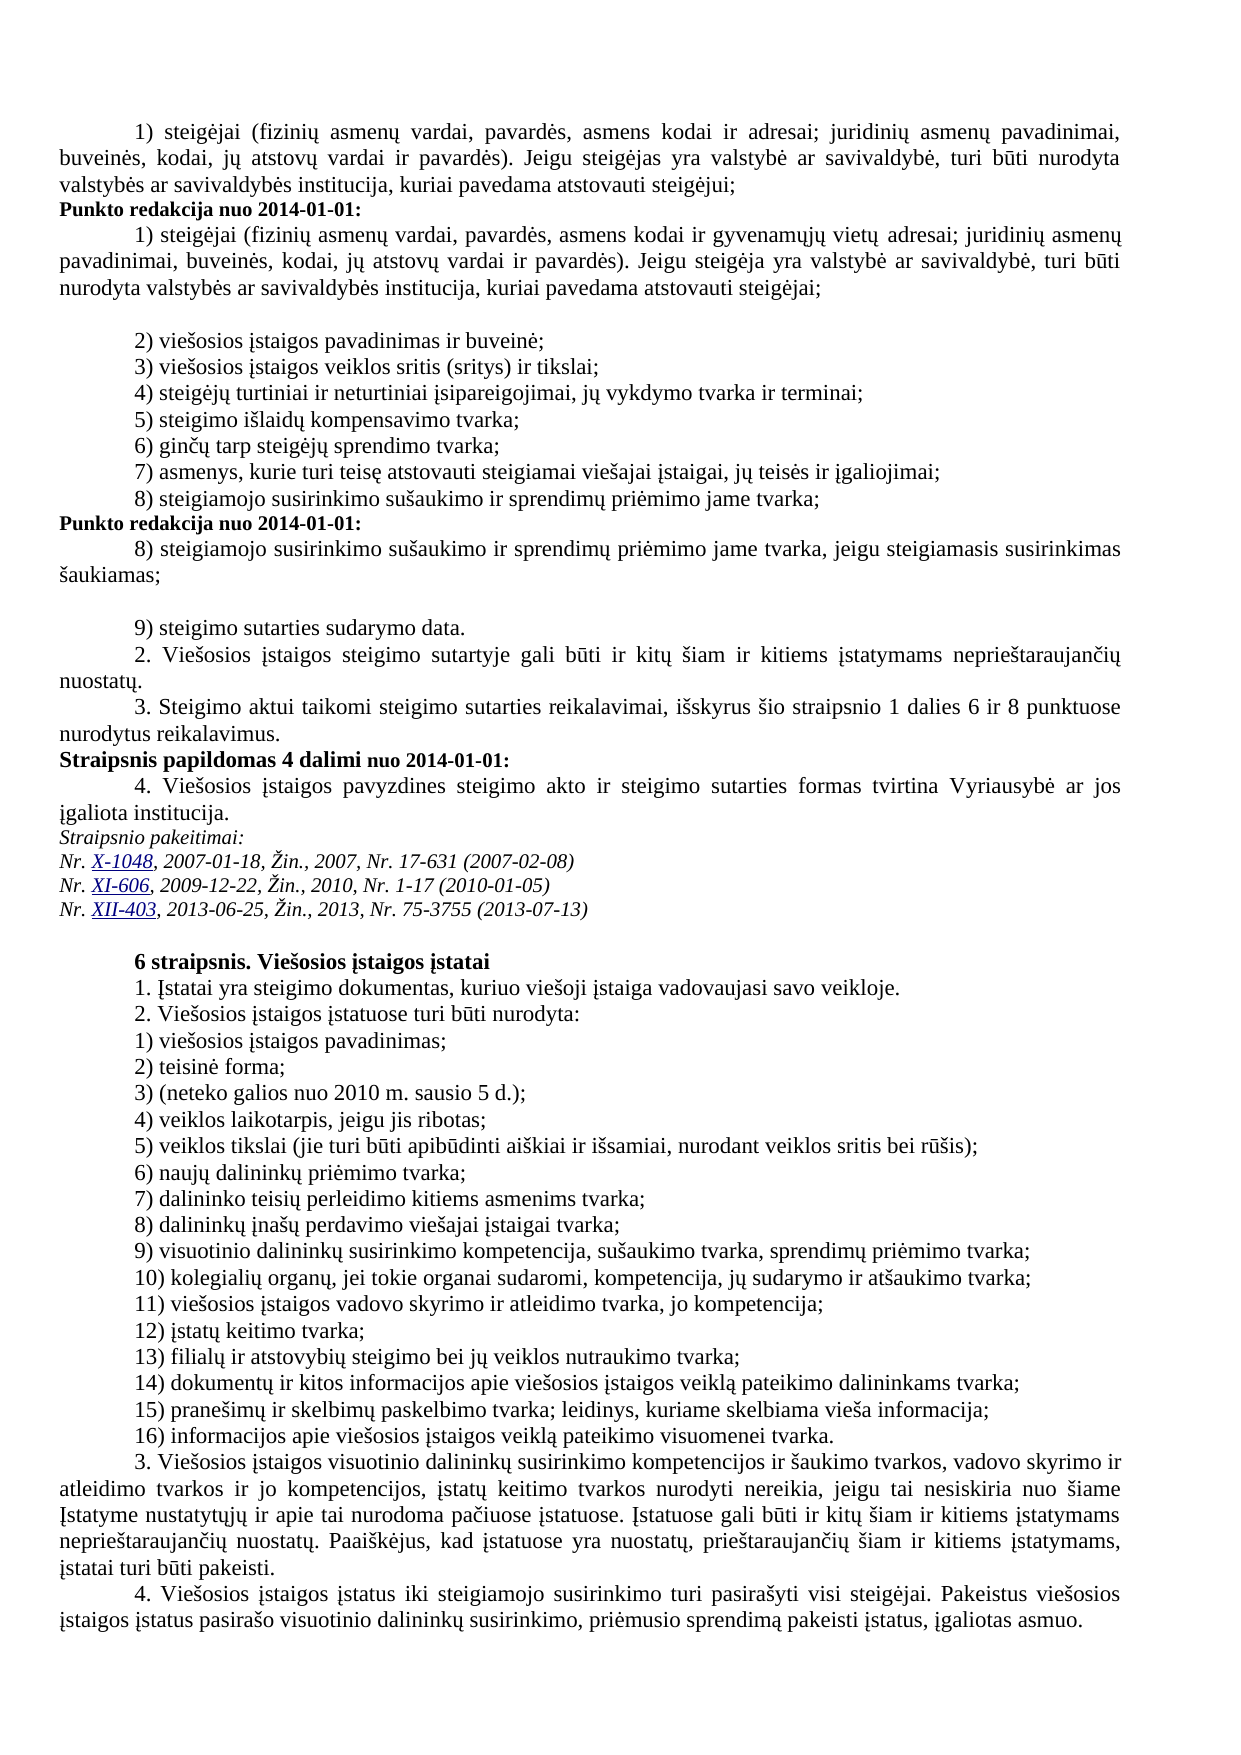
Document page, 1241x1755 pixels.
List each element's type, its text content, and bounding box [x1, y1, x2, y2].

text Punkto redakcija nuo 2014-01-01: [59, 511, 1122, 535]
text 11) viešosios įstaigos vadovo skyrimo ir atleidimo tvarka, jo kompetencija; [59, 1290, 1122, 1317]
text Punkto redakcija nuo 2014-01-01: [59, 197, 1122, 221]
text 7) dalininko teisių perleidimo kitiems asmenims tvarka; [59, 1185, 1122, 1211]
text 6) ginčų tarp steigėjų sprendimo tvarka; [59, 432, 1122, 458]
text 15) pranešimų ir skelbimų paskelbimo tvarka; leidinys, kuriame skelbiama vieša informacija; [59, 1396, 1122, 1422]
text 8) steigiamojo susirinkimo sušaukimo ir sprendimų priėmimo jame tvarka; [59, 485, 1122, 511]
text 12) įstatų keitimo tvarka; [59, 1317, 1122, 1343]
text 2) teisinė forma; [59, 1053, 1122, 1079]
text 14) dokumentų ir kitos informacijos apie viešosios įstaigos veiklą pateikimo dalininkams tvarka; [59, 1369, 1122, 1396]
text 1) viešosios įstaigos pavadinimas; [59, 1027, 1122, 1053]
text 9) steigimo sutarties sudarymo data. [59, 614, 1122, 641]
text 7) asmenys, kurie turi teisę atstovauti steigiamai viešajai įstaigai, jų teisės ir įgaliojimai; [59, 458, 1122, 485]
text 6) naujų dalininkų priėmimo tvarka; [59, 1158, 1122, 1185]
text 1) steigėjai (fizinių asmenų vardai, pavardės, asmens kodai ir gyvenamųjų vietų adresai; juridinių asmenų pavadinimai, buveinės, kodai, jų atstovų vardai ir pavardės). Jeigu steigėja yra valstybė ar savivaldybė, turi būti nurodyta valstybės ar savivaldybės institucija, kuriai pavedama atstovauti steigėjai; [59, 221, 1122, 300]
text 2. Viešosios įstaigos steigimo sutartyje gali būti ir kitų šiam ir kitiems įstatymams neprieštaraujančių nuostatų. [59, 641, 1122, 693]
text Straipsnio pakeitimai: [59, 825, 1122, 849]
text 3) viešosios įstaigos veiklos sritis (sritys) ir tikslai; [59, 353, 1122, 379]
text 2) viešosios įstaigos pavadinimas ir buveinė; [59, 327, 1122, 353]
text 10) kolegialių organų, jei tokie organai sudaromi, kompetencija, jų sudarymo ir atšaukimo tvarka; [59, 1264, 1122, 1290]
text 5) steigimo išlaidų kompensavimo tvarka; [59, 406, 1122, 432]
text Nr. XII-403, 2013-06-25, Žin., 2013, Nr. 75-3755 (2013-07-13) [59, 897, 1122, 921]
text 8) steigiamojo susirinkimo sušaukimo ir sprendimų priėmimo jame tvarka, jeigu steigiamasis susirinkimas šaukiamas; [59, 535, 1122, 588]
text 4. Viešosios įstaigos įstatus iki steigiamojo susirinkimo turi pasirašyti visi steigėjai. Pakeistus viešosios įstaigos įstatus pasirašo visuotinio dalininkų susirinkimo, priėmusio sprendimą pakeisti įstatus, įgaliotas asmuo. [59, 1580, 1122, 1633]
text 4) steigėjų turtiniai ir neturtiniai įsipareigojimai, jų vykdymo tvarka ir terminai; [59, 379, 1122, 406]
text 2. Viešosios įstaigos įstatuose turi būti nurodyta: [59, 1000, 1122, 1027]
text 9) visuotinio dalininkų susirinkimo kompetencija, sušaukimo tvarka, sprendimų priėmimo tvarka; [59, 1238, 1122, 1264]
text Nr. X-1048, 2007-01-18, Žin., 2007, Nr. 17-631 (2007-02-08) [59, 849, 1122, 873]
text 5) veiklos tikslai (jie turi būti apibūdinti aiškiai ir išsamiai, nurodant veiklos sritis bei rūšis); [59, 1132, 1122, 1158]
text 16) informacijos apie viešosios įstaigos veiklą pateikimo visuomenei tvarka. [59, 1422, 1122, 1448]
text 6 straipsnis. Viešosios įstaigos įstatai [59, 948, 1122, 974]
text Straipsnis papildomas 4 dalimi nuo 2014-01-01: [59, 746, 1122, 772]
text 4) veiklos laikotarpis, jeigu jis ribotas; [59, 1106, 1122, 1132]
text Nr. XI-606, 2009-12-22, Žin., 2010, Nr. 1-17 (2010-01-05) [59, 873, 1122, 897]
text 3) (neteko galios nuo 2010 m. sausio 5 d.); [59, 1079, 1122, 1106]
text 1. Įstatai yra steigimo dokumentas, kuriuo viešoji įstaiga vadovaujasi savo veikloje. [59, 974, 1122, 1000]
text 13) filialų ir atstovybių steigimo bei jų veiklos nutraukimo tvarka; [59, 1343, 1122, 1369]
text 1) steigėjai (fizinių asmenų vardai, pavardės, asmens kodai ir adresai; juridinių asmenų pavadinimai, buveinės, kodai, jų atstovų vardai ir pavardės). Jeigu steigėjas yra valstybė ar savivaldybė, turi būti nurodyta valstybės ar savivaldybės institucija, kuriai pavedama atstovauti steigėjui; [59, 118, 1122, 197]
text 8) dalininkų įnašų perdavimo viešajai įstaigai tvarka; [59, 1211, 1122, 1238]
text 4. Viešosios įstaigos pavyzdines steigimo akto ir steigimo sutarties formas tvirtina Vyriausybė ar jos įgaliota institucija. [59, 772, 1122, 825]
text 3. Steigimo aktui taikomi steigimo sutarties reikalavimai, išskyrus šio straipsnio 1 dalies 6 ir 8 punktuose nurodytus reikalavimus. [59, 693, 1122, 746]
text 3. Viešosios įstaigos visuotinio dalininkų susirinkimo kompetencijos ir šaukimo tvarkos, vadovo skyrimo ir atleidimo tvarkos ir jo kompetencijos, įstatų keitimo tvarkos nurodyti nereikia, jeigu tai nesiskiria nuo šiame Įstatyme nustatytųjų ir apie tai nurodoma pačiuose įstatuose. Įstatuose gali būti ir kitų šiam ir kitiems įstatymams neprieštaraujančių nuostatų. Paaiškėjus, kad įstatuose yra nuostatų, prieštaraujančių šiam ir kitiems įstatymams, įstatai turi būti pakeisti. [59, 1448, 1122, 1580]
